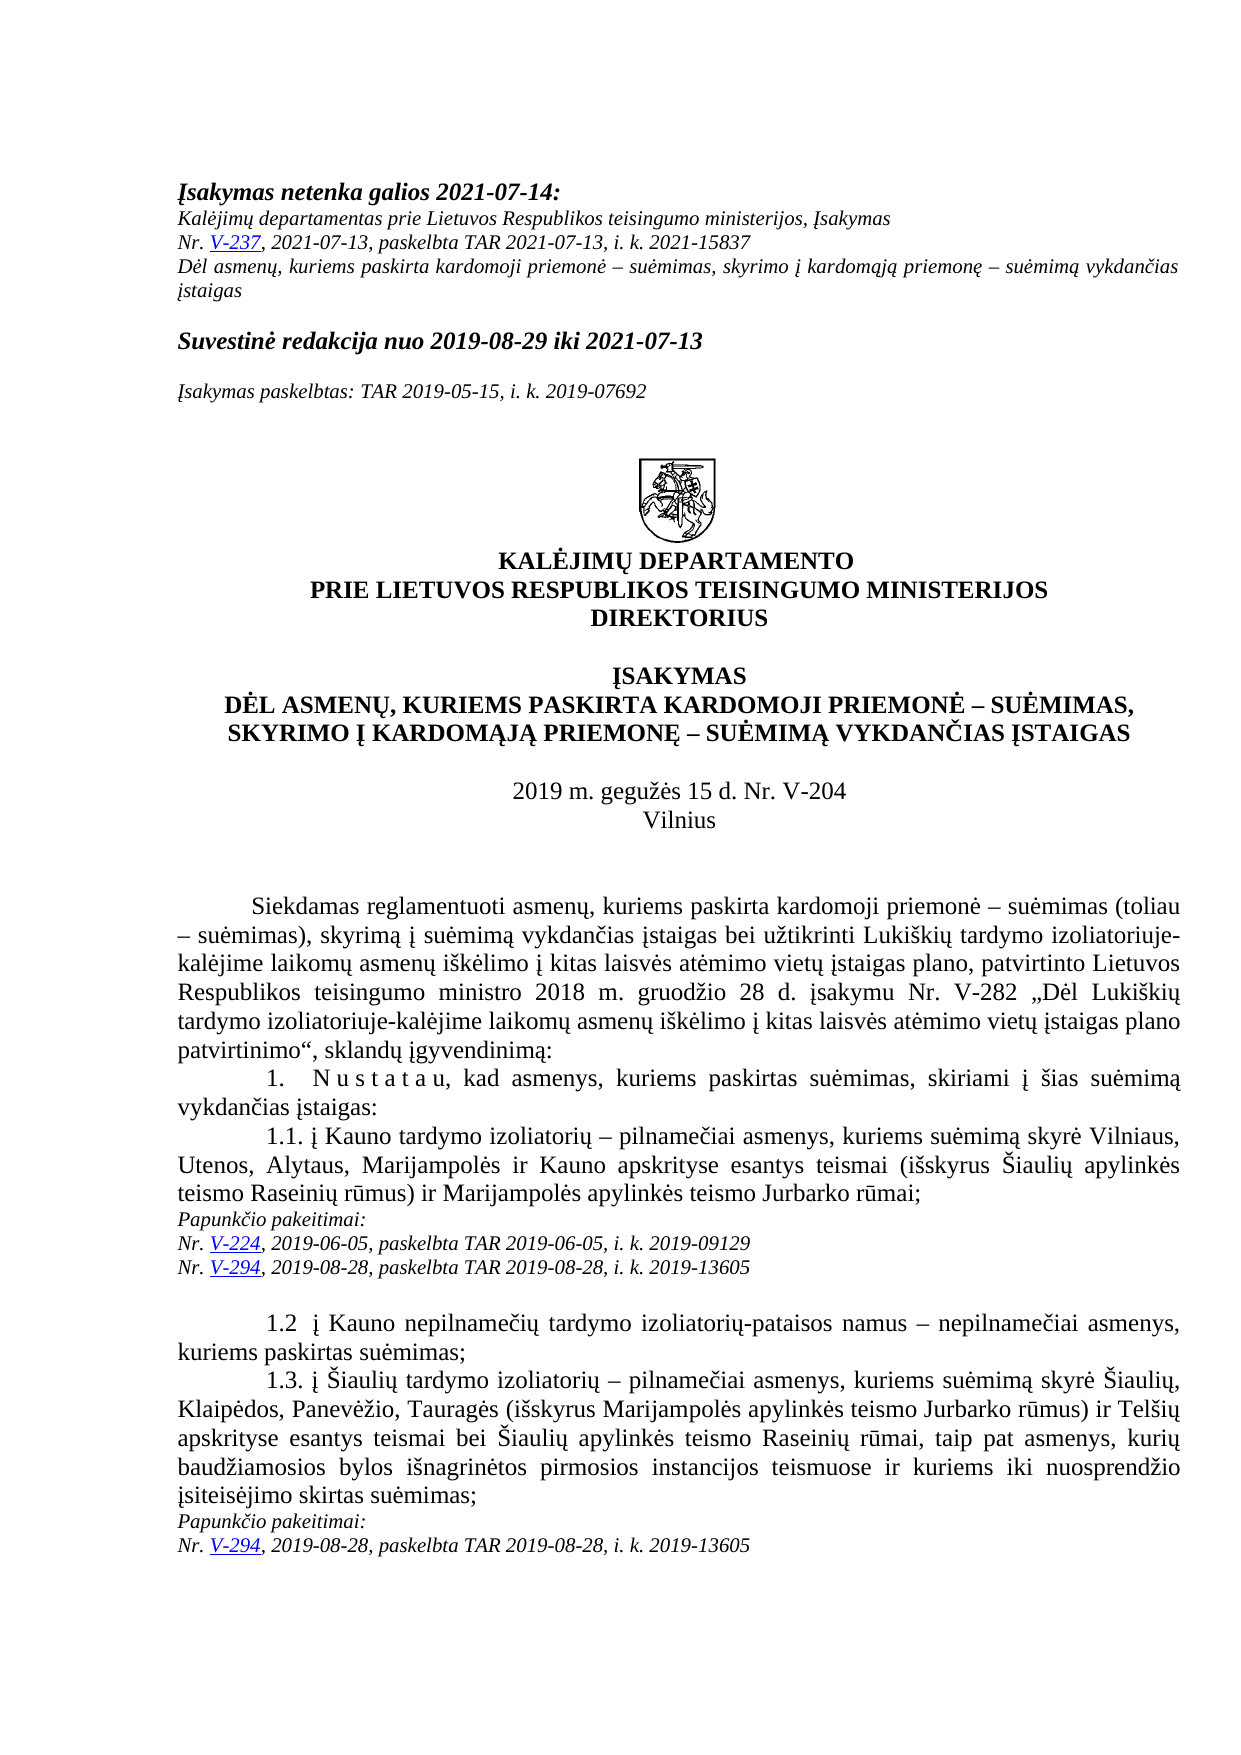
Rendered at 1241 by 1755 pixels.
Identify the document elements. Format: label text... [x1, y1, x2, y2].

text 1.1. į Kauno tardymo izoliatorių – pilnamečiai asmenys, kuriems suėmimą skyrė Vilniaus, Utenos, Alytaus, Marijampolės ir Kauno apskrityse esantys teismai (išskyrus Šiaulių apylinkės teismo Raseinių rūmus) ir Marijampolės apylinkės teismo Jurbarko rūmai; [177, 1121, 1181, 1207]
text Nr. V-294, 2019-08-28, paskelbta TAR 2019-08-28, i. k. 2019-13605 [177, 1533, 1181, 1557]
text DĖL ASMENŲ, KURIEMS PASKIRTA KARDOMOJI PRIEMONĖ – SUĖMIMAS, SKYRIMO Į KARDOMĄJĄ PRIEMONĘ – SUĖMIMĄ VYKDANČIAS ĮSTAIGAS [177, 690, 1181, 747]
text DIREKTORIUS [177, 603, 1181, 632]
text Įsakymas netenka galios 2021-07-14: [177, 177, 1181, 206]
text Papunkčio pakeitimai: [177, 1207, 1181, 1231]
text ĮSAKYMAS [177, 661, 1181, 690]
text Įsakymas paskelbtas: TAR 2019-05-15, i. k. 2019-07692 [177, 379, 1181, 403]
text 1.3. į Šiaulių tardymo izoliatorių – pilnamečiai asmenys, kuriems suėmimą skyrė Šiaulių, Klaipėdos, Panevėžio, Tauragės (išskyrus Marijampolės apylinkės teismo Jurbarko rūmus) ir Telšių apskrityse esantys teismai bei Šiaulių apylinkės teismo Raseinių rūmai, taip pat asmenys, kurių baudžiamosios bylos išnagrinėtos pirmosios instancijos teismuose ir kuriems iki nuosprendžio įsiteisėjimo skirtas suėmimas; [177, 1366, 1181, 1509]
text Nr. V-294, 2019-08-28, paskelbta TAR 2019-08-28, i. k. 2019-13605 [177, 1255, 1181, 1279]
text Siekdamas reglamentuoti asmenų, kuriems paskirta kardomoji priemonė – suėmimas (toliau – suėmimas), skyrimą į suėmimą vykdančias įstaigas bei užtikrinti Lukiškių tardymo izoliatoriuje-kalėjime laikomų asmenų iškėlimo į kitas laisvės atėmimo vietų įstaigas plano, patvirtinto Lietuvos Respublikos teisingumo ministro 2018 m. gruodžio 28 d. įsakymu Nr. V-282 „Dėl Lukiškių tardymo izoliatoriuje-kalėjime laikomų asmenų iškėlimo į kitas laisvės atėmimo vietų įstaigas plano patvirtinimo“, sklandų įgyvendinimą: [177, 891, 1181, 1063]
text Dėl asmenų, kuriems paskirta kardomoji priemonė – suėmimas, skyrimo į kardomąją priemonę – suėmimą vykdančias įstaigas [177, 254, 1181, 302]
text Kalėjimų departamentas prie Lietuvos Respublikos teisingumo ministerijos, Įsakymas [177, 206, 1181, 230]
text Papunkčio pakeitimai: [177, 1509, 1181, 1533]
text 2019 m. gegužės 15 d. Nr. V-204 [177, 776, 1181, 805]
text Nr. V-237, 2021-07-13, paskelbta TAR 2021-07-13, i. k. 2021-15837 [177, 230, 1181, 254]
text Vilnius [177, 805, 1181, 833]
text PRIE LIETUVOS RESPUBLIKOS TEISINGUMO MINISTERIJOS [177, 575, 1181, 603]
text Nr. V-224, 2019-06-05, paskelbta TAR 2019-06-05, i. k. 2019-09129 [177, 1231, 1181, 1255]
text 1.2 į Kauno nepilnamečių tardymo izoliatorių-pataisos namus – nepilnamečiai asmenys, kuriems paskirtas suėmimas; [177, 1308, 1181, 1366]
text KALĖJIMŲ DEPARTAMENTO [177, 546, 1181, 575]
text Suvestinė redakcija nuo 2019-08-29 iki 2021-07-13 [177, 326, 1181, 355]
text 1. Nustatau, kad asmenys, kuriems paskirtas suėmimas, skiriami į šias suėmimą vykdančias įstaigas: [177, 1063, 1181, 1121]
